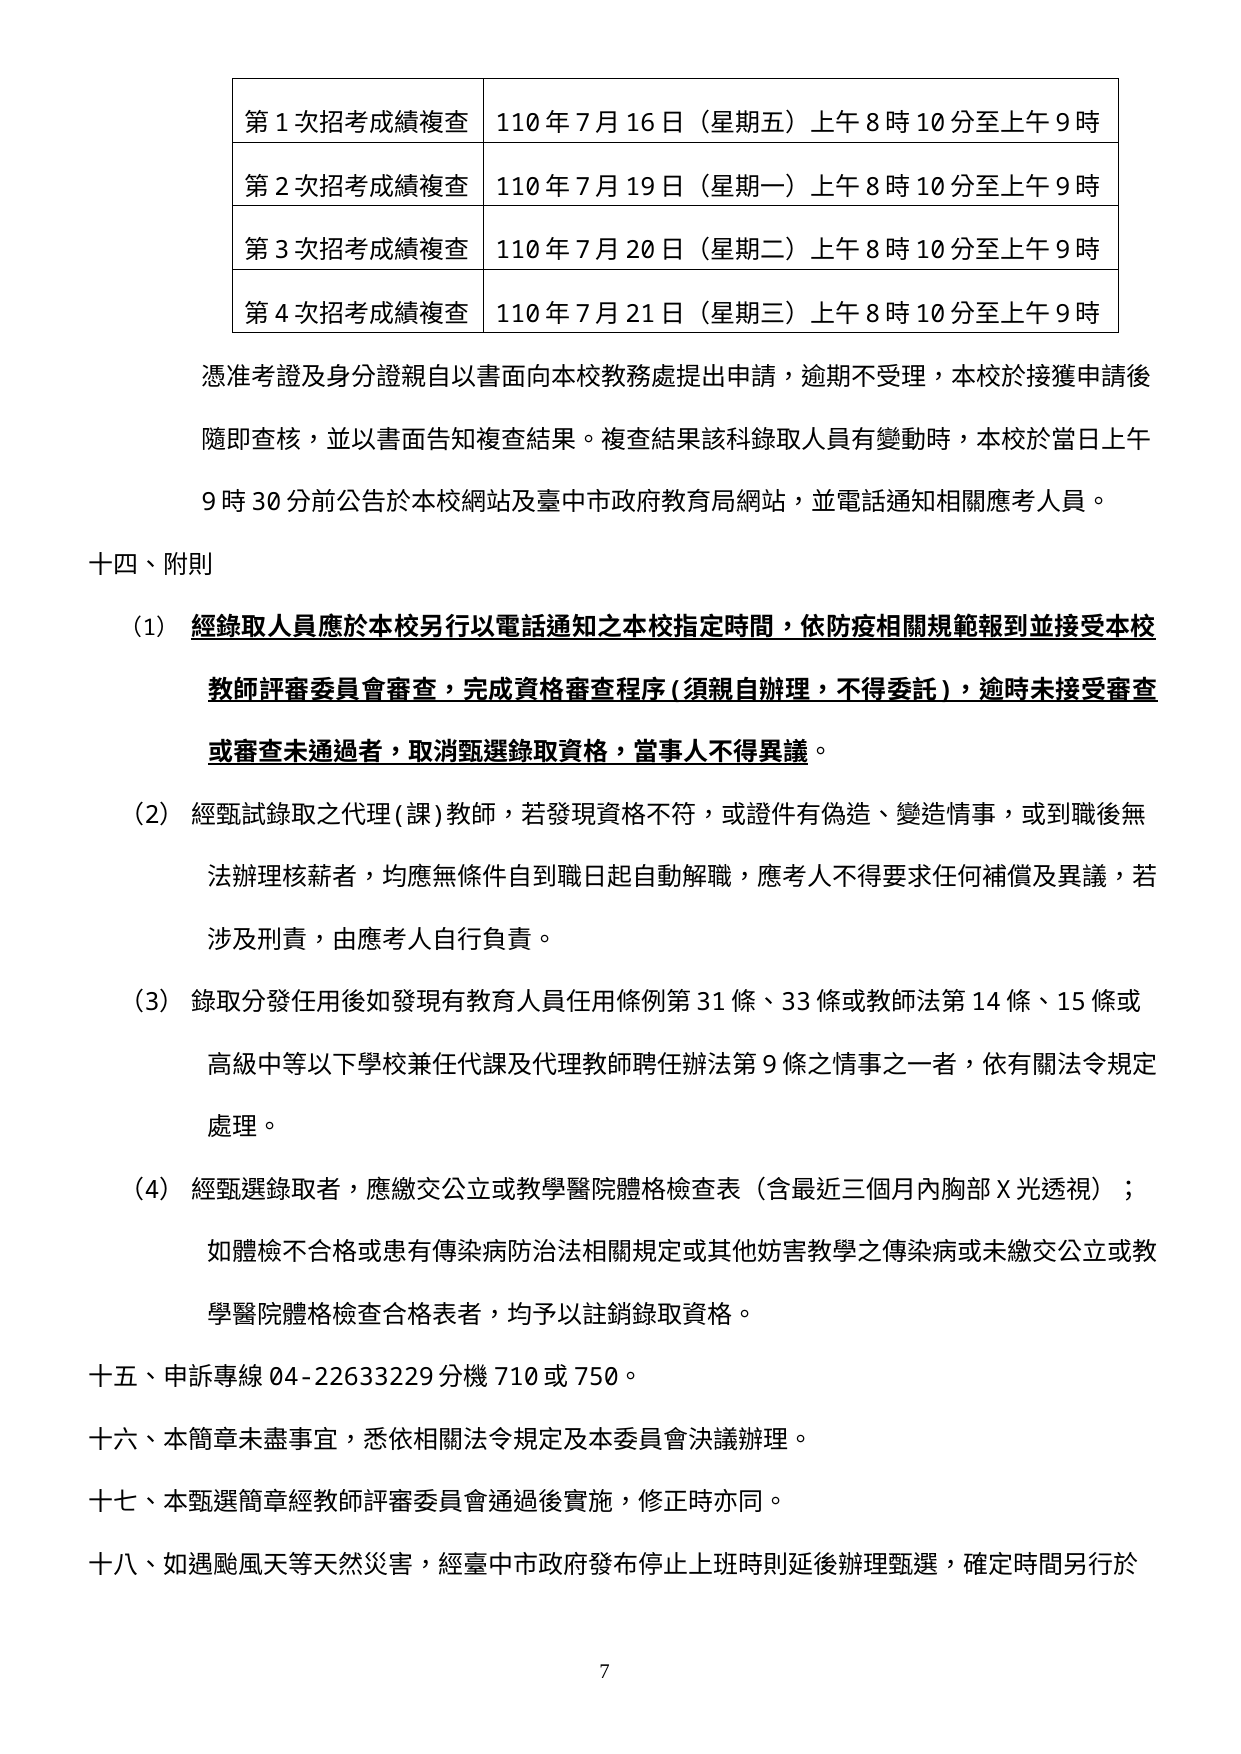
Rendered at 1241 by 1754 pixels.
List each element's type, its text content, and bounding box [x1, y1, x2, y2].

table_cell 第3次招考成績複查 [233, 206, 483, 269]
list 經甄選錄取者，應繳交公立或教學醫院體格檢查表（含最近三個月內胸部X光透視）；如體檢不合格或患有傳染病防治法相關規定或其他妨害教學之傳染病或未繳交公立或教學醫院體格檢查合格表者，均予以註銷錄取資格。 [119, 1146, 1157, 1333]
table_cell 110年7月19日（星期一）上午8時10分至上午9時 [484, 143, 1118, 205]
table_header 110年7月16日（星期五）上午8時10分至上午9時 [484, 79, 1118, 142]
list 錄取分發任用後如發現有教育人員任用條例第31條、33條或教師法第14條、15條或高級中等以下學校兼任代課及代理教師聘任辦法第9條之情事之一者，依有關法令規定處理。 [119, 958, 1157, 1146]
table_cell 110年7月20日（星期二）上午8時10分至上午9時 [484, 206, 1118, 269]
text 憑准考證及身分證親自以書面向本校教務處提出申請，逾期不受理，本校於接獲申請後隨即查核，並以書面告知複查結果。複查結果該科錄取人員有變動時，本校於當日上午9時30分前公告於本校網站及臺中市政府教育局網站，並電話通知相關應考人員。 [201, 333, 1157, 521]
list 經甄試錄取之代理(課)教師，若發現資格不符，或證件有偽造、變造情事，或到職後無法辦理核薪者，均應無條件自到職日起自動解職，應考人不得要求任何補償及異議，若涉及刑責，由應考人自行負責。 [119, 771, 1157, 958]
text 十四、附則 [89, 521, 1157, 583]
table_cell 110年7月21日（星期三）上午8時10分至上午9時 [484, 270, 1118, 332]
text 十八、如遇颱風天等天然災害，經臺中市政府發布停止上班時則延後辦理甄選，確定時間另行於 [89, 1521, 1157, 1583]
table_header 第1次招考成績複查 [233, 79, 483, 142]
text 十七、本甄選簡章經教師評審委員會通過後實施，修正時亦同。 [89, 1458, 1157, 1521]
table_cell 第2次招考成績複查 [233, 143, 483, 205]
table_cell 第4次招考成績複查 [233, 270, 483, 332]
text 十六、本簡章未盡事宜，悉依相關法令規定及本委員會決議辦理。 [89, 1396, 1157, 1458]
text 十五、申訴專線04-22633229分機710或750。 [89, 1333, 1157, 1396]
list 經錄取人員應於本校另行以電話通知之本校指定時間，依防疫相關規範報到並接受本校教師評審委員會審查，完成資格審查程序(須親自辦理，不得委託)，逾時未接受審查或審查未通過者，取消甄選錄取資格，當事人不得異議。 [119, 583, 1157, 771]
